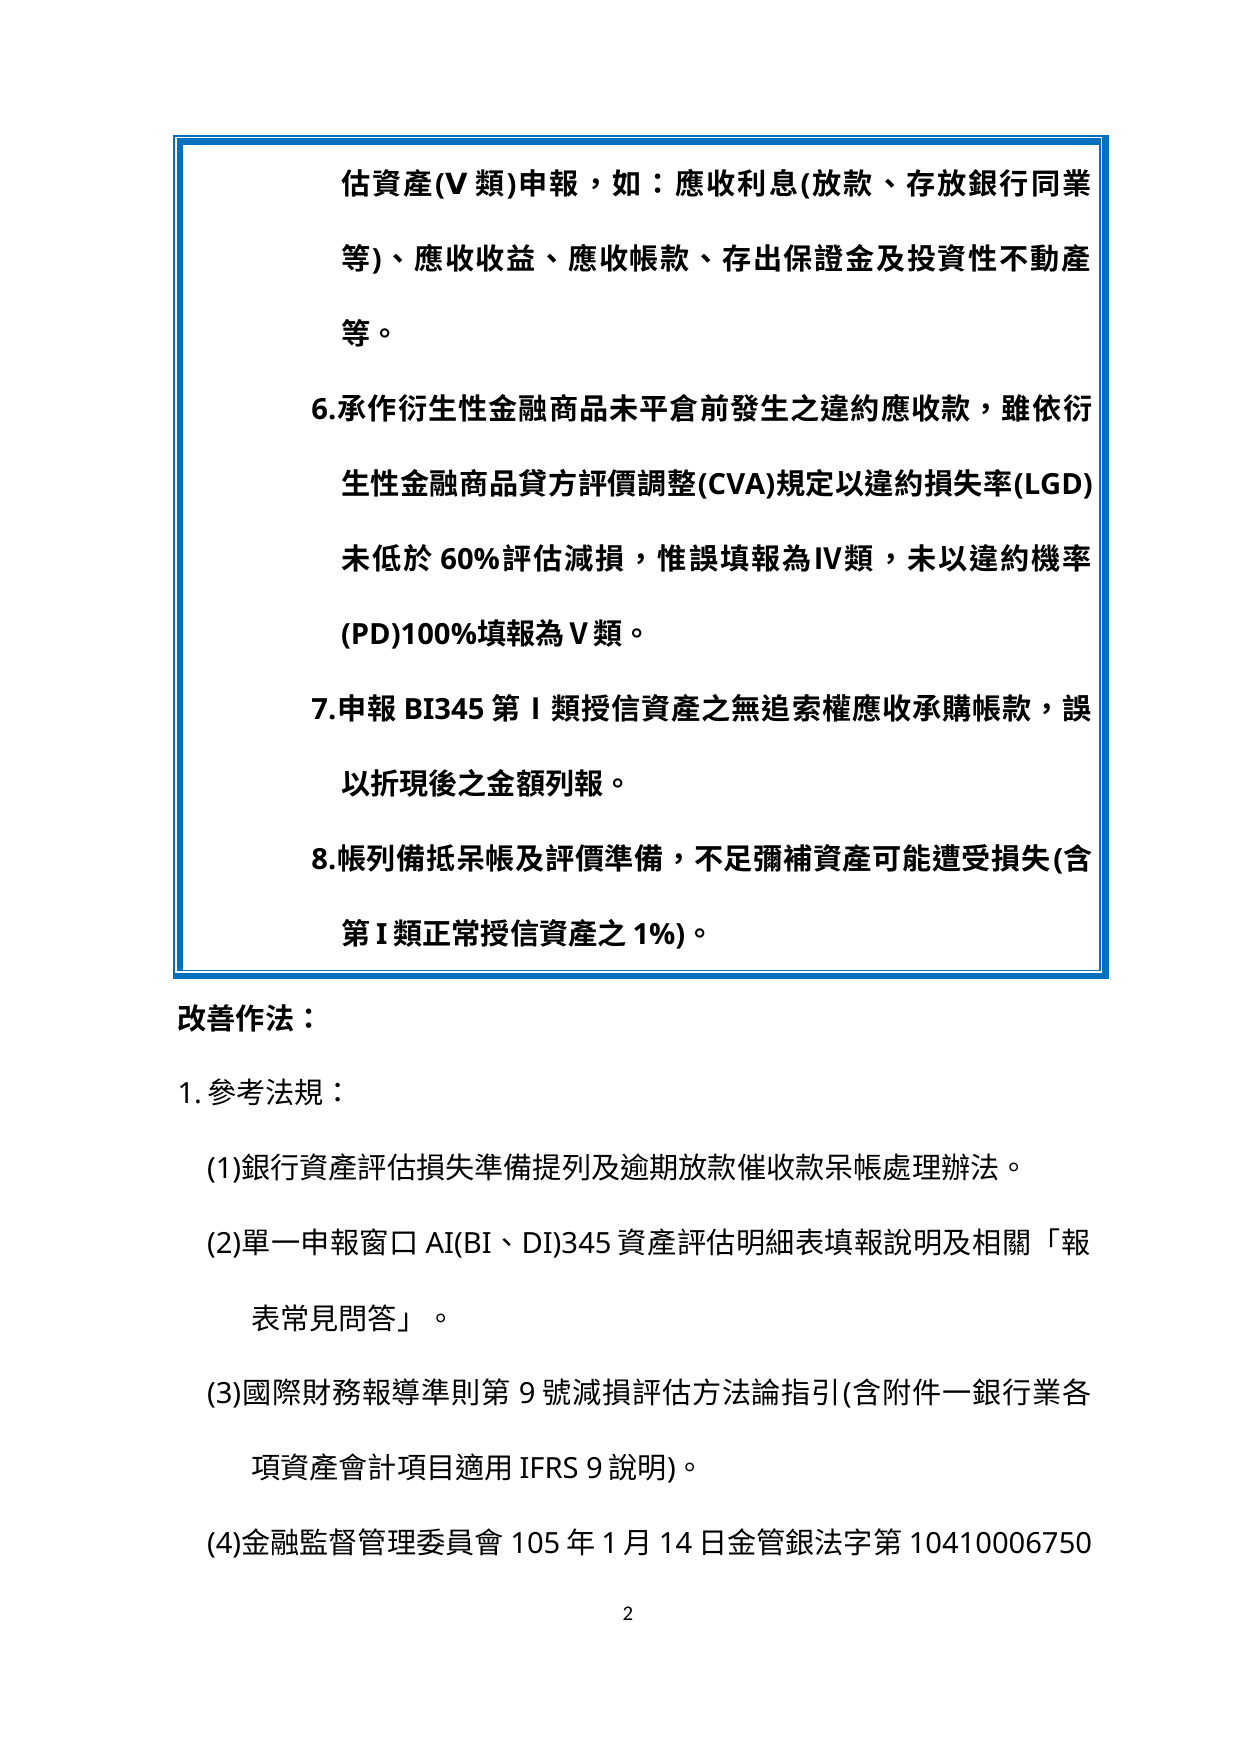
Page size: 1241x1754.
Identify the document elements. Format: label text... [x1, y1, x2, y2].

text (2)單一申報窗口AI(BI、DI)345資產評估明細表填報說明及相關「報表常見問答」。 [207, 1204, 1092, 1354]
list 參考法規： [177, 1054, 1092, 1129]
text (4)金融監督管理委員會105年1月14日金管銀法字第10410006750 [207, 1504, 1092, 1579]
text 改善作法： [177, 979, 1092, 1054]
table_header 估資產(Ⅴ類)申報，如：應收利息(放款、存放銀行同業等)、應收收益、應收帳款、存出保證金及投資性不動產等。 6.承作衍生性金融商品未平倉前發生之違約應收款，雖依衍生性金融商品貸方評價調整(CVA)規定以違約損失率(LGD)未低於60%評估減損，惟誤填報為Ⅳ類，未以違約機率(PD)100%填報為Ⅴ類。 7.申報BI345第Ⅰ類授信資產之無追索權應收承購帳款，誤以折現後之金額列報。 8.帳列備抵呆帳及評價準備，不足彌補資產可能遭受損失(含第I類正常授信資產之1%)。 [183, 145, 1099, 969]
text (1)銀行資產評估損失準備提列及逾期放款催收款呆帳處理辦法。 [207, 1129, 1092, 1204]
text (3)國際財務報導準則第9號減損評估方法論指引(含附件一銀行業各項資產會計項目適用IFRS 9說明)。 [207, 1354, 1092, 1504]
